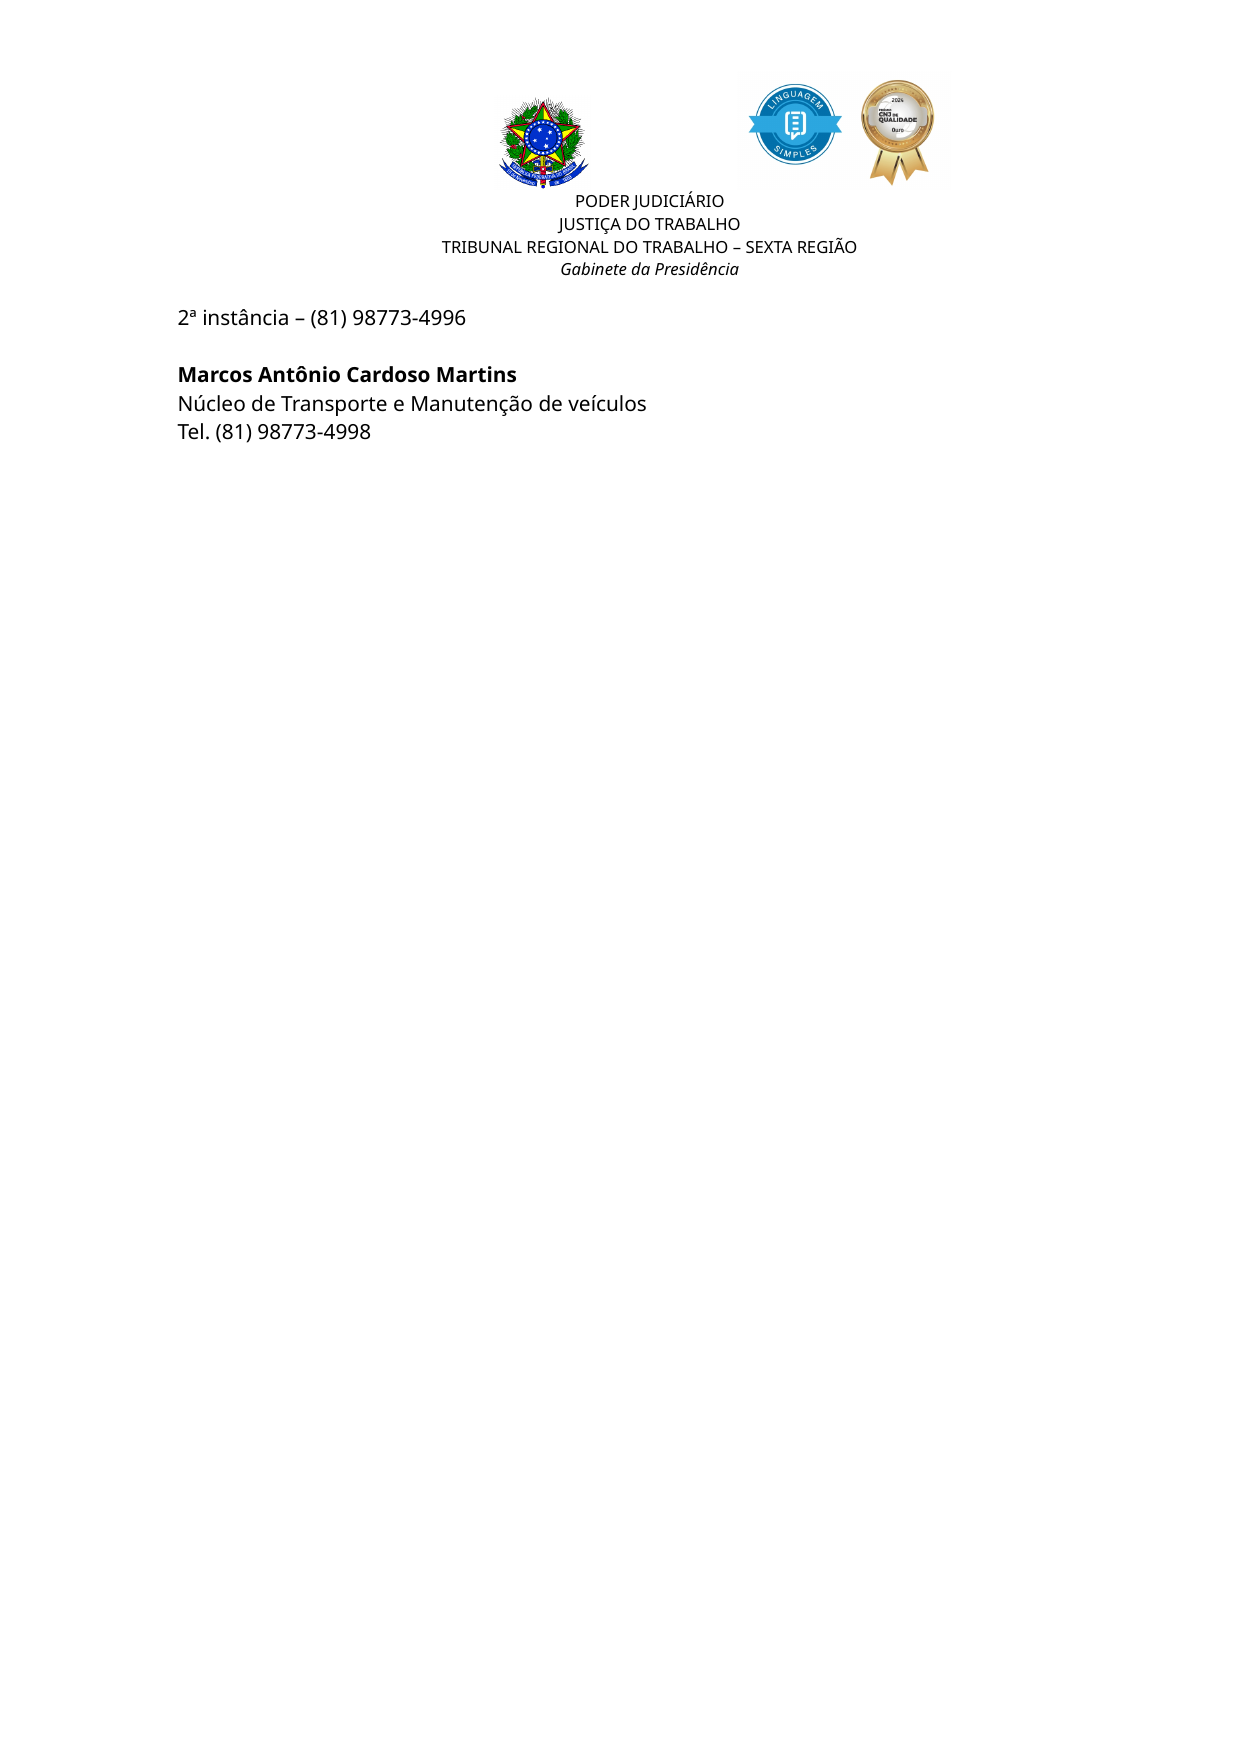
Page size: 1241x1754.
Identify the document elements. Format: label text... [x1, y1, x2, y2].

picture [736, 71, 952, 190]
text 2ª instância – (81) 98773-4996 [177, 303, 679, 332]
text Núcleo de Transporte e Manutenção de veículos [177, 389, 679, 417]
picture [494, 95, 591, 190]
text Tel. (81) 98773-4998 [177, 417, 679, 446]
text Marcos Antônio Cardoso Martins [177, 360, 679, 389]
